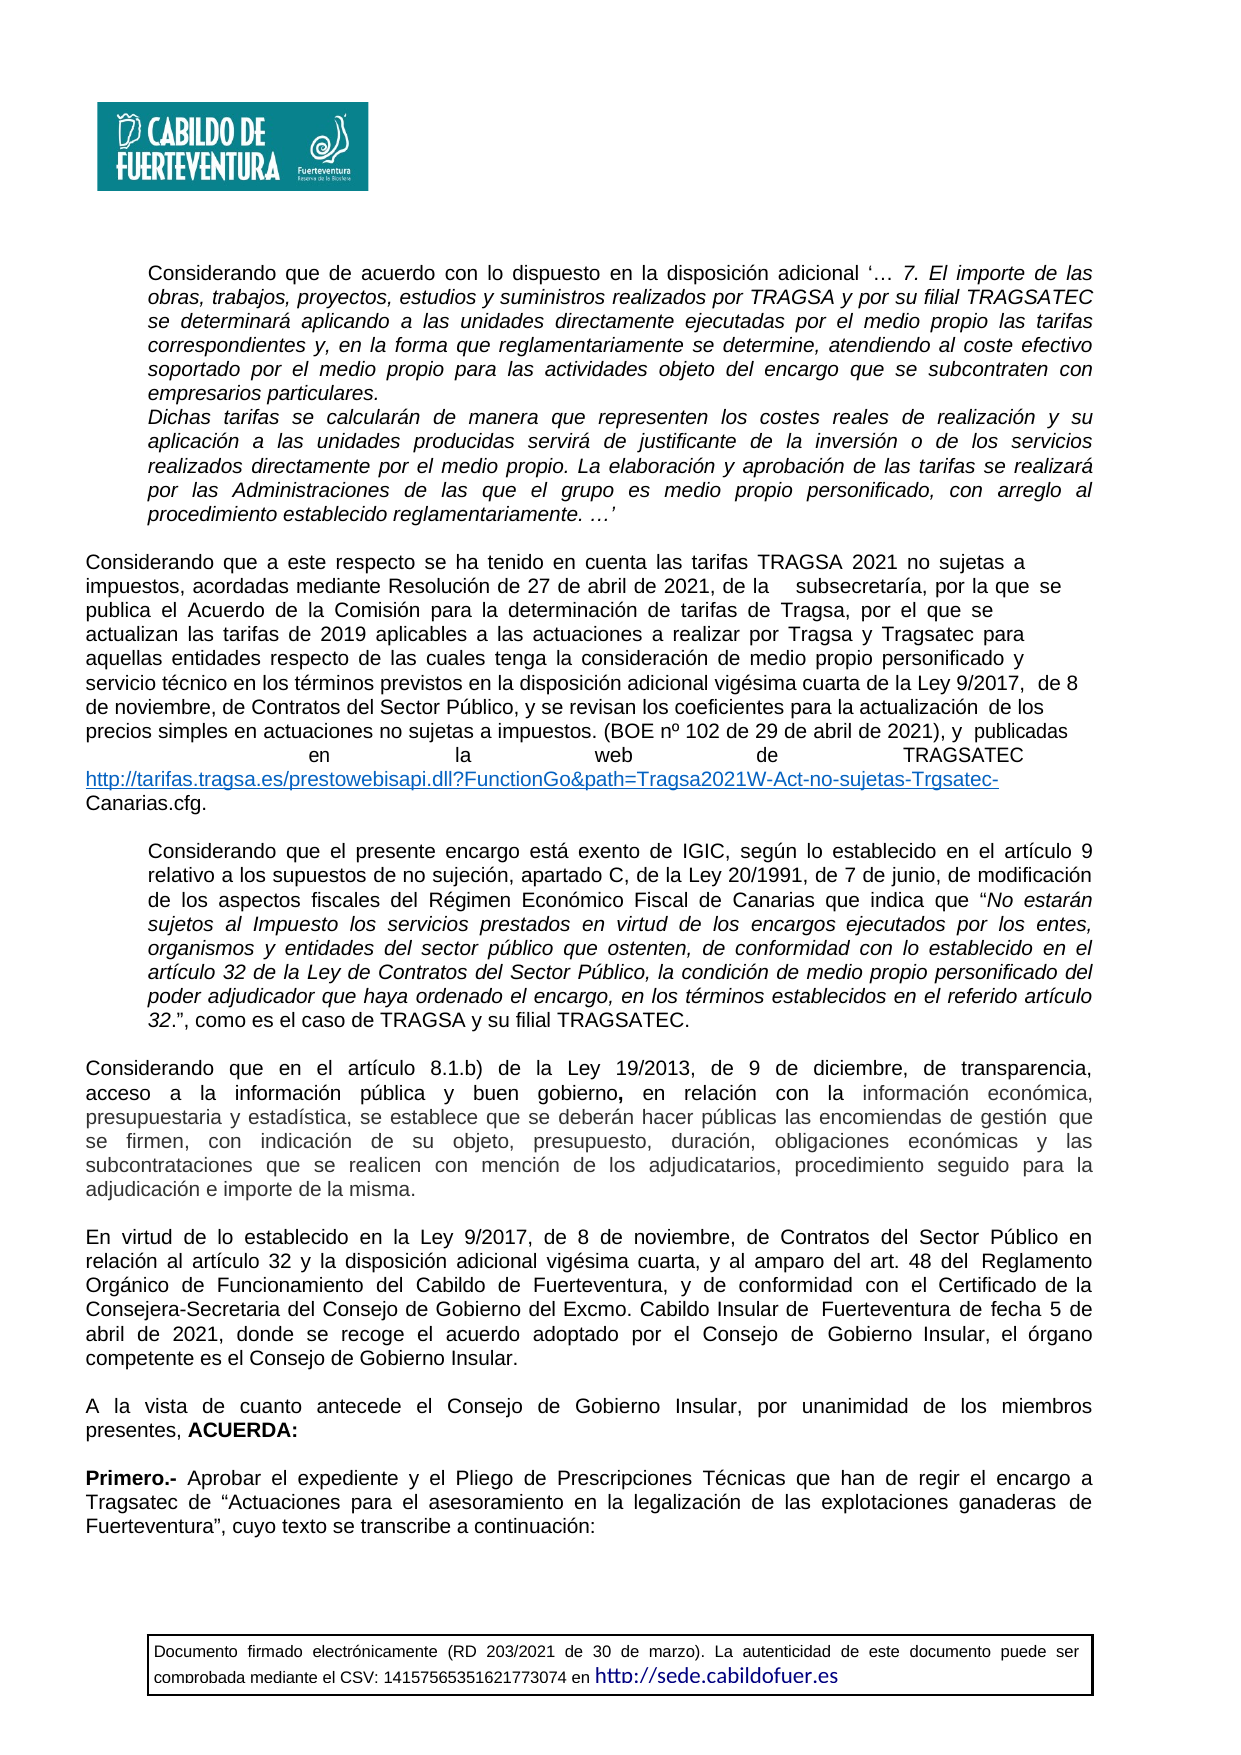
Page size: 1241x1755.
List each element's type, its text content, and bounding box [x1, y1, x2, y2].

text Dichas tarifas se calcularán de manera que representen los costes reales de realización y su aplicación a las unidades producidas servirá de justificante de la inversión o de los servicios realizados directamente por el medio propio. La elaboración y aprobación de las tarifas se realizará por las Administraciones de las que el grupo es medio propio personificado, con arreglo al procedimiento establecido reglamentariamente. …’ [148, 405, 1093, 526]
text Considerando que el presente encargo está exento de IGIC, según lo establecido en el artículo 9 relativo a los supuestos de no sujeción, apartado C, de la Ley 20/1991, de 7 de junio, de modificación de los aspectos fiscales del Régimen Económico Fiscal de Canarias que indica que “No estarán sujetos al Impuesto los servicios prestados en virtud de los encargos ejecutados por los entes, organismos y entidades del sector público que ostenten, de conformidad con lo establecido en el artículo 32 de la Ley de Contratos del Sector Público, la condición de medio propio personificado del poder adjudicador que haya ordenado el encargo, en los términos establecidos en el referido artículo 32.”, como es el caso de TRAGSA y su filial TRAGSATEC. [148, 839, 1093, 1032]
text Considerando que a este respecto se ha tenido en cuenta las tarifas TRAGSA 2021 no sujetas a impuestos, acordadas mediante Resolución de 27 de abril de 2021, de la subsecretaría, por la que se publica el Acuerdo de la Comisión para la determinación de tarifas de Tragsa, por el que se actualizan las tarifas de 2019 aplicables a las actuaciones a realizar por Tragsa y Tragsatec para aquellas entidades respecto de las cuales tenga la consideración de medio propio personificado y servicio técnico en los términos previstos en la disposición adicional vigésima cuarta de la Ley 9/2017, de 8 de noviembre, de Contratos del Sector Público, y se revisan los coeficientes para la actualización de los precios simples en actuaciones no sujetas a impuestos. (BOE nº 102 de 29 de abril de 2021), y publicadas en la web de TRAGSATEC http://tarifas.tragsa.es/prestowebisapi.dll?FunctionGo&path=Tragsa2021W-Act-no-sujetas-Trgsatec- Canarias.cfg. [85, 549, 1093, 815]
text Considerando que de acuerdo con lo dispuesto en la disposición adicional ‘… 7. El importe de las obras, trabajos, proyectos, estudios y suministros realizados por TRAGSA y por su filial TRAGSATEC se determinará aplicando a las unidades directamente ejecutadas por el medio propio las tarifas correspondientes y, en la forma que reglamentariamente se determine, atendiendo al coste efectivo soportado por el medio propio para las actividades objeto del encargo que se subcontraten con empresarios particulares. [148, 260, 1093, 405]
text En virtud de lo establecido en la Ley 9/2017, de 8 de noviembre, de Contratos del Sector Público en relación al artículo 32 y la disposición adicional vigésima cuarta, y al amparo del art. 48 del Reglamento Orgánico de Funcionamiento del Cabildo de Fuerteventura, y de conformidad con el Certificado de la Consejera-Secretaria del Consejo de Gobierno del Excmo. Cabildo Insular de Fuerteventura de fecha 5 de abril de 2021, donde se recoge el acuerdo adoptado por el Consejo de Gobierno Insular, el órgano competente es el Consejo de Gobierno Insular. [85, 1225, 1093, 1369]
text Primero.- Aprobar el expediente y el Pliego de Prescripciones Técnicas que han de regir el encargo a Tragsatec de “Actuaciones para el asesoramiento en la legalización de las explotaciones ganaderas de Fuerteventura”, cuyo texto se transcribe a continuación: [85, 1465, 1093, 1538]
text Considerando que en el artículo 8.1.b) de la Ley 19/2013, de 9 de diciembre, de transparencia, acceso a la información pública y buen gobierno, en relación con la información económica, presupuestaria y estadística, se establece que se deberán hacer públicas las encomiendas de gestión que se firmen, con indicación de su objeto, presupuesto, duración, obligaciones económicas y las subcontrataciones que se realicen con mención de los adjudicatarios, procedimiento seguido para la adjudicación e importe de la misma. [85, 1056, 1093, 1201]
text A la vista de cuanto antecede el Consejo de Gobierno Insular, por unanimidad de los miembros presentes, ACUERDA: [85, 1393, 1093, 1442]
